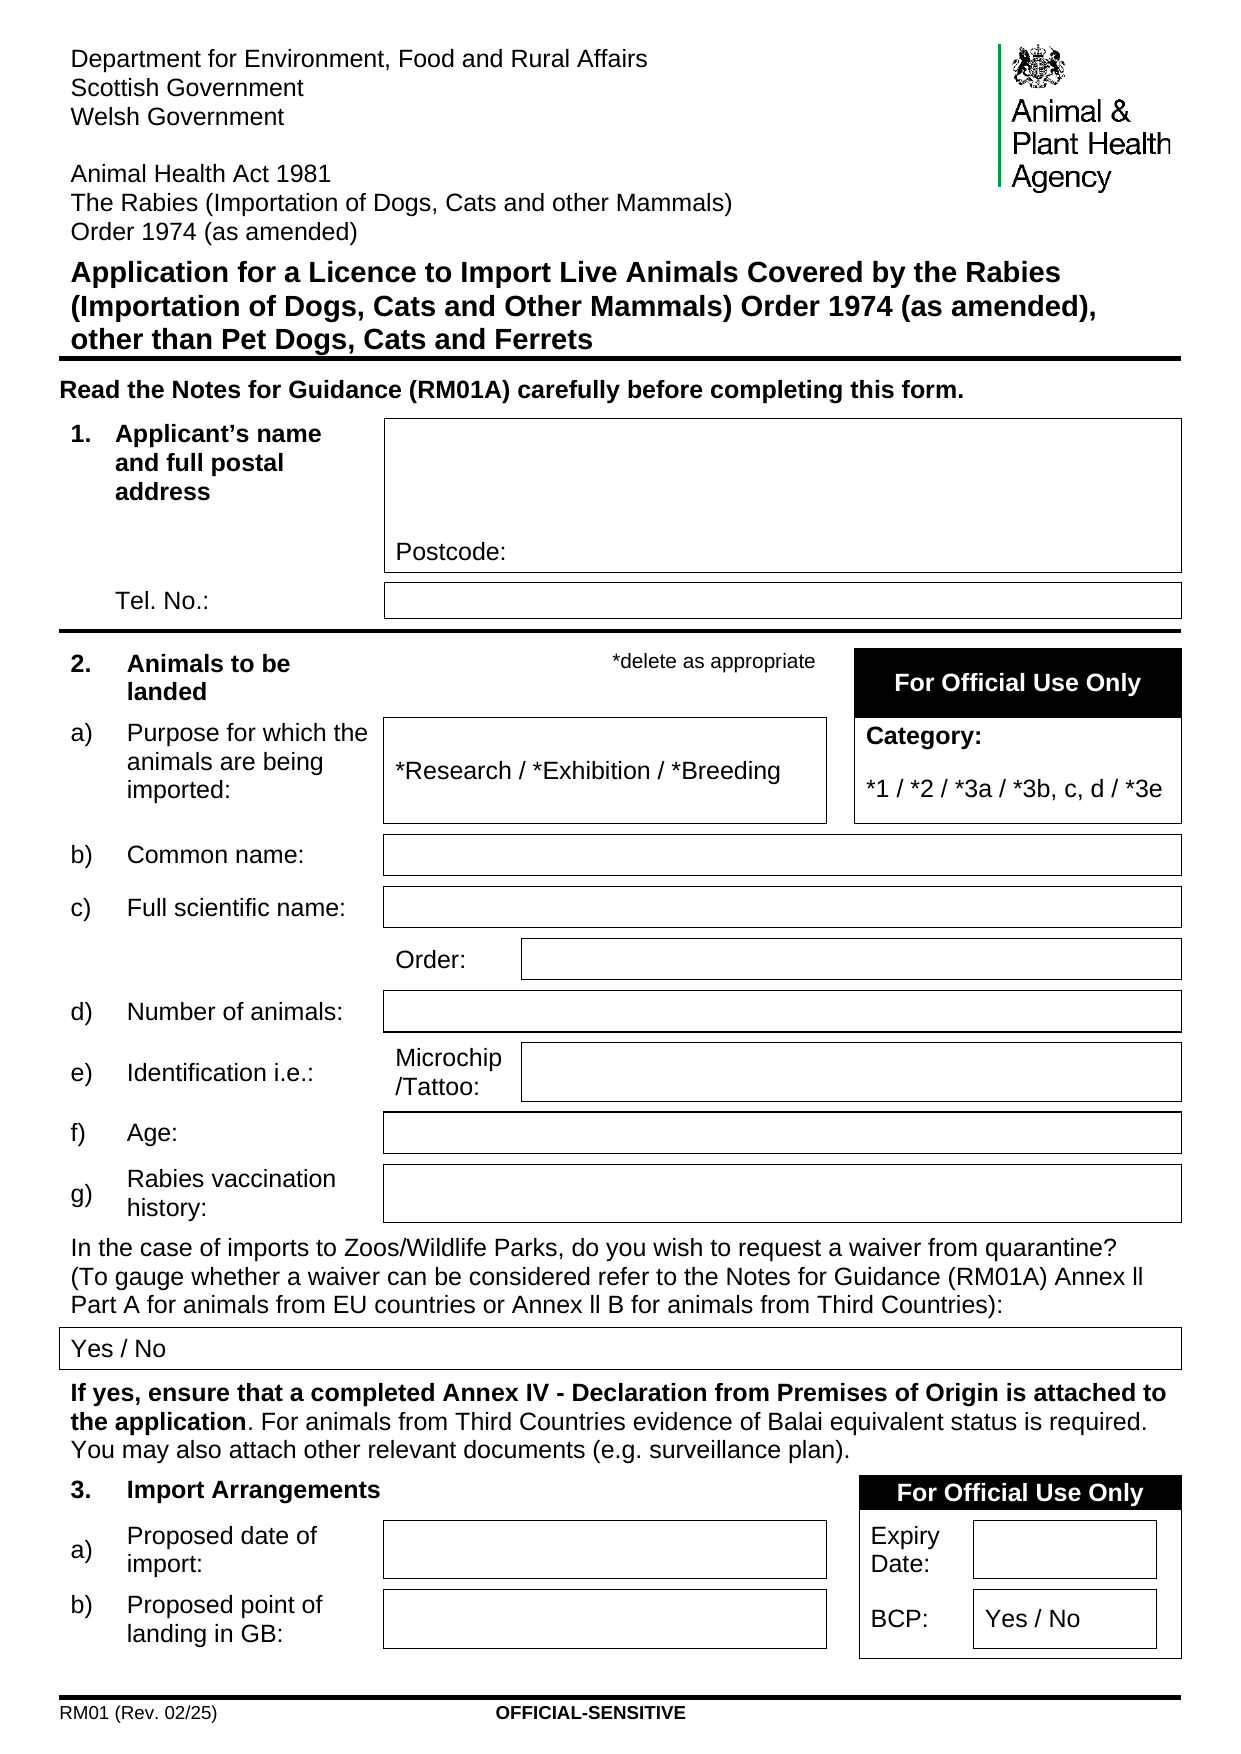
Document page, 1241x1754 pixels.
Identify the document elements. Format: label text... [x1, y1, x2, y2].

table_header [1029, 76, 1038, 87]
table_cell [115, 823, 384, 834]
table_header [1017, 73, 1028, 81]
table_cell 3. [59, 1475, 115, 1510]
table_cell c) [59, 886, 115, 927]
table_cell d) [59, 990, 115, 1031]
table_header [1025, 66, 1030, 74]
table_cell [855, 928, 1008, 938]
table_cell [59, 1578, 115, 1589]
table_cell [59, 927, 115, 938]
table_cell a) [59, 717, 115, 823]
table_cell [409, 824, 549, 834]
table_cell [384, 887, 1181, 927]
table_cell [827, 1648, 859, 1658]
table_cell [439, 928, 827, 938]
table_cell [384, 876, 827, 886]
table_header 2. [59, 648, 115, 706]
table_cell [973, 1648, 1181, 1658]
table_cell [827, 706, 854, 717]
table_cell [974, 1521, 1156, 1578]
table_header Department for Environment, Food and Rural Affairs Scottish Government Welsh Government Animal Health Act 1981 The Rabies (Importation of Dogs, Cats and other Mammals) Order 1974 (as amended) [59, 44, 881, 246]
table_cell [104, 572, 384, 582]
table_cell Tel. No.: [104, 582, 384, 618]
table_cell Rabies vaccination history: [115, 1164, 383, 1222]
table_cell [384, 1113, 1181, 1153]
table_cell Import Arrangements [115, 1475, 827, 1510]
table_header Applicant’s name and full postal address [104, 418, 384, 572]
table_cell [827, 1102, 854, 1111]
table_cell [384, 1154, 827, 1163]
table_cell *Research / *Exhibition / *Breeding [384, 718, 826, 823]
table_cell [59, 979, 115, 990]
table_cell [855, 980, 1008, 990]
table_cell [59, 706, 115, 717]
table_cell [1008, 876, 1181, 886]
table_cell [59, 530, 103, 572]
table_cell [827, 1154, 854, 1163]
table_header Animals to be landed [115, 648, 384, 706]
table_cell Yes / No [974, 1590, 1156, 1647]
table_cell e) [59, 1042, 115, 1101]
table_cell [59, 1658, 115, 1662]
table_cell [59, 1101, 115, 1111]
table_cell [384, 706, 504, 717]
table_cell [1026, 1154, 1181, 1163]
table_cell [115, 979, 384, 990]
table_cell Purpose for which the animals are being imported: [115, 717, 383, 823]
table_cell Common name: [115, 834, 383, 875]
table_cell [1157, 1520, 1181, 1578]
table_header 1. [59, 418, 103, 530]
table_cell [384, 1033, 827, 1042]
table_cell [59, 572, 103, 582]
table_cell [855, 876, 1008, 886]
table_cell [550, 823, 832, 834]
table_cell [59, 582, 103, 618]
table_header [827, 648, 854, 706]
table_cell [827, 1578, 859, 1589]
table_cell [1020, 824, 1181, 834]
table_cell [522, 939, 1181, 979]
table_cell [827, 788, 854, 823]
table_cell In the case of imports to Zoos/Wildlife Parks, do you wish to request a waiver from quarantine? (To gauge whether a waiver can be considered refer to the Notes for Guidance (RM01A) Annex ll Part A for animals from EU countries or Annex ll B for animals from Third Countries): [59, 1222, 1181, 1327]
table_cell [384, 835, 1181, 875]
table_header [385, 419, 1181, 530]
table_cell [115, 1153, 384, 1163]
table_cell [115, 1648, 384, 1658]
table_cell [827, 1475, 859, 1510]
table_cell [384, 573, 1181, 582]
table_cell [59, 1153, 115, 1163]
table_cell [384, 1165, 1181, 1222]
table_cell [860, 1648, 973, 1658]
table_cell [827, 980, 854, 990]
table_cell [855, 1102, 1026, 1111]
table_header [881, 44, 1181, 246]
table_cell [1008, 928, 1181, 938]
table_cell Category: [855, 718, 1181, 752]
table_cell [827, 1510, 859, 1519]
table_cell b) [59, 834, 115, 875]
table_cell BCP: [860, 1589, 973, 1647]
table_cell f) [59, 1111, 115, 1153]
table_cell [115, 927, 384, 938]
table_cell [827, 1589, 859, 1647]
table_cell [855, 1033, 1026, 1042]
table_cell [115, 1510, 384, 1519]
table_cell [832, 823, 884, 834]
table_cell [384, 824, 408, 834]
table_cell Postcode: [385, 530, 532, 572]
table_cell [855, 1154, 1026, 1163]
table_cell [59, 1031, 115, 1042]
table_cell a) [59, 1520, 115, 1578]
table_cell [115, 1031, 384, 1042]
table_cell [384, 1590, 826, 1647]
table_cell [384, 1658, 827, 1662]
table_cell [384, 1101, 827, 1111]
table_cell [384, 991, 1181, 1031]
table_cell [59, 1510, 115, 1519]
table_cell [104, 618, 384, 628]
table_cell [385, 583, 1181, 618]
table_cell [827, 1520, 859, 1578]
table_cell [827, 928, 854, 938]
table_cell [384, 979, 827, 990]
table_cell [827, 876, 854, 886]
table_cell Application for a Licence to Import Live Animals Covered by the Rabies (Importation of Dogs, Cats and Other Mammals) Order 1974 (as amended), other than Pet Dogs, Cats and Ferrets [59, 255, 1181, 356]
table_cell [884, 824, 1020, 834]
table_cell [384, 1521, 826, 1578]
table_cell [115, 1578, 384, 1589]
table_cell Proposed point of landing in GB: [115, 1589, 383, 1647]
table_cell Microchip /Tattoo: [384, 1042, 521, 1101]
table_cell Full scientific name: [115, 886, 383, 927]
table_cell Identification i.e.: [115, 1042, 384, 1101]
table_cell [384, 1649, 827, 1658]
table_cell [860, 1510, 1181, 1519]
table_cell [59, 246, 1181, 255]
table_cell [115, 938, 384, 979]
table_cell [522, 1043, 1181, 1101]
table_cell [384, 1510, 827, 1519]
table_cell [1008, 980, 1181, 990]
table_cell Expiry Date: [860, 1520, 973, 1578]
table_cell [827, 1033, 854, 1042]
table_cell If yes, ensure that a completed Annex IV - Declaration from Premises of Origin is attached to the application. For animals from Third Countries evidence of Balai equivalent status is required. You may also attach other relevant documents (e.g. surveillance plan). [59, 1370, 1181, 1474]
table_cell [59, 938, 115, 979]
table_cell [384, 619, 1181, 628]
table_cell [827, 752, 854, 788]
table_cell [827, 717, 854, 752]
table_cell Order: [384, 938, 521, 979]
table_cell [59, 618, 103, 628]
table_cell [384, 928, 439, 938]
table_cell Yes / No [60, 1328, 1181, 1369]
table_cell [1157, 1589, 1181, 1647]
table_cell For Official Use Only [860, 1476, 1181, 1510]
table_cell [532, 530, 1181, 572]
table_cell Number of animals: [115, 990, 383, 1031]
table_cell Proposed date of import: [115, 1520, 383, 1578]
table_cell b) [59, 1589, 115, 1647]
table_cell [384, 1579, 827, 1589]
table_cell [115, 875, 384, 886]
table_cell g) [59, 1164, 115, 1222]
table_header For Official Use Only [855, 649, 1181, 717]
table_cell [59, 1648, 115, 1658]
table_cell [59, 875, 115, 886]
table_cell [1026, 1033, 1181, 1042]
table_cell [115, 1101, 384, 1111]
table_cell [115, 1658, 384, 1662]
table_header *delete as appropriate [384, 648, 827, 706]
table_cell [504, 706, 660, 717]
table_cell [115, 706, 384, 717]
table_cell [860, 1578, 1181, 1589]
table_cell [660, 706, 827, 717]
table_cell [59, 823, 115, 834]
table_cell Age: [115, 1111, 383, 1153]
table_cell *1 / *2 / *3a / *3b, c, d / *3e [855, 752, 1181, 823]
table_cell [827, 1658, 859, 1662]
table_cell [1026, 1102, 1181, 1111]
text Read the Notes for Guidance (RM01A) carefully before completing this form. [59, 375, 1181, 404]
table_header [1039, 66, 1053, 85]
